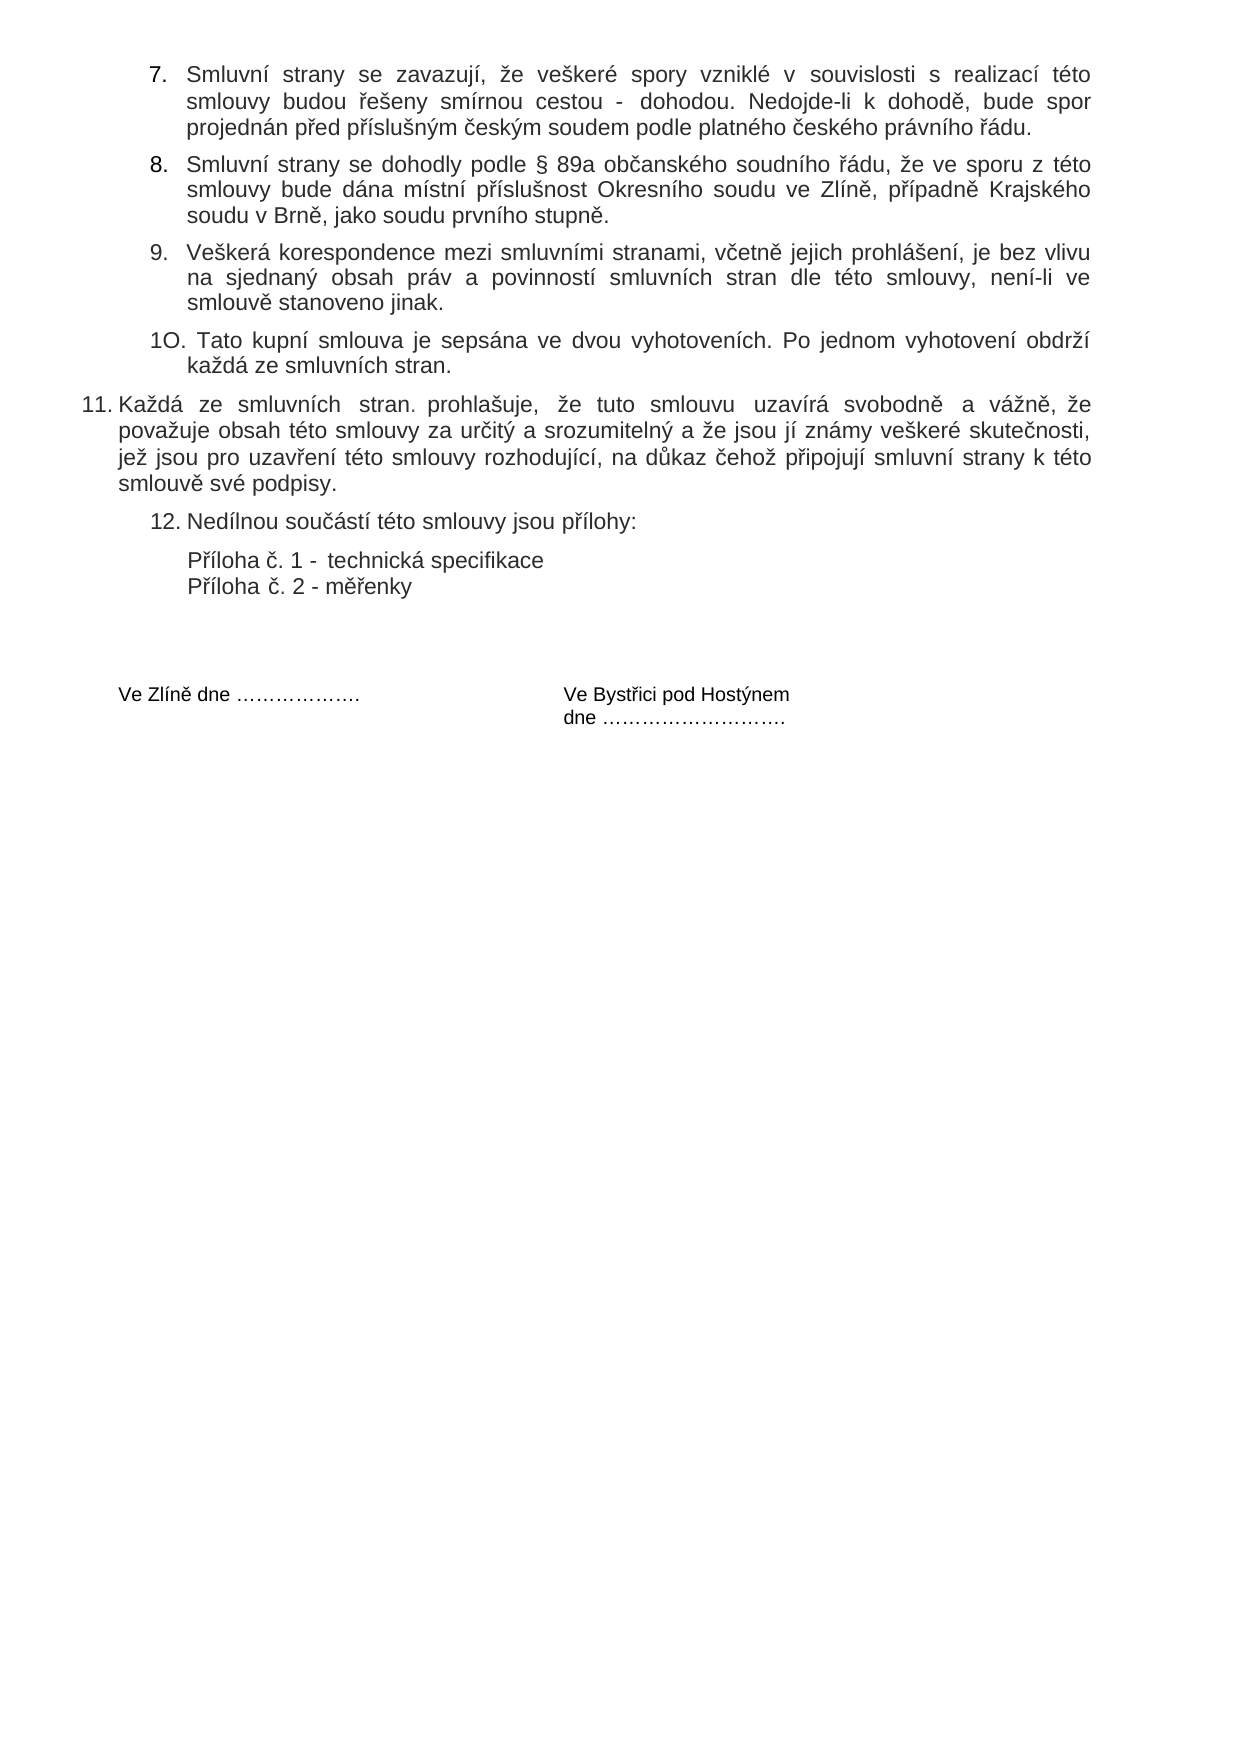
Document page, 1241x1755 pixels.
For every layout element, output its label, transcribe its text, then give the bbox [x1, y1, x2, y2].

list Nedílnou součástí této smlouvy jsou přílohy: Příloha č. 1 - technická specifikace [150, 499, 637, 576]
list Smluvní strany se dohodly podle § 89a občanského soudního řádu, že ve sporu z této smlouvy bude dána místní příslušnost Okresního soudu ve Zlíně, případně Krajského soudu v Brně, jako soudu prvního stupně. [149, 153, 1091, 228]
text dne ………………………. [118, 706, 1196, 728]
list Veškerá korespondence mezi smluvními stranami, včetně jejich prohlášení, je bez vlivu na sjednaný obsah práv a povinností smluvních stran dle této smlouvy, není-li ve smlouvě stanoveno jinak. [149, 240, 1092, 316]
list Každá ze smluvních stran. prohlašuje, že tuto smlouvu uzavírá svobodně a vážně, že považuje obsah této smlouvy za určitý a srozumitelný a že jsou jí známy veškeré skutečnosti, jež jsou pro uzavření této smlouvy rozhodující, na důkaz čehož připojují smluvní strany k této smlouvě své podpisy. [81, 391, 1092, 497]
list Smluvní strany se zavazují, že veškeré spory vzniklé v souvislosti s realizací této smlouvy budou řešeny smírnou cestou - dohodou. Nedojde-li k dohodě, bude spor projednán před příslušným českým soudem podle platného českého právního řádu. [149, 61, 1091, 141]
text Příloha č. 2 - měřenky [187, 576, 1196, 599]
text 1O. Tato kupní smlouva je sepsána ve dvou vyhotoveních. Po jednom vyhotovení obdrží každá ze smluvních stran. [149, 328, 1091, 378]
text Ve Zlíně dne ………………. Ve Bystřici pod Hostýnem [118, 683, 1196, 706]
